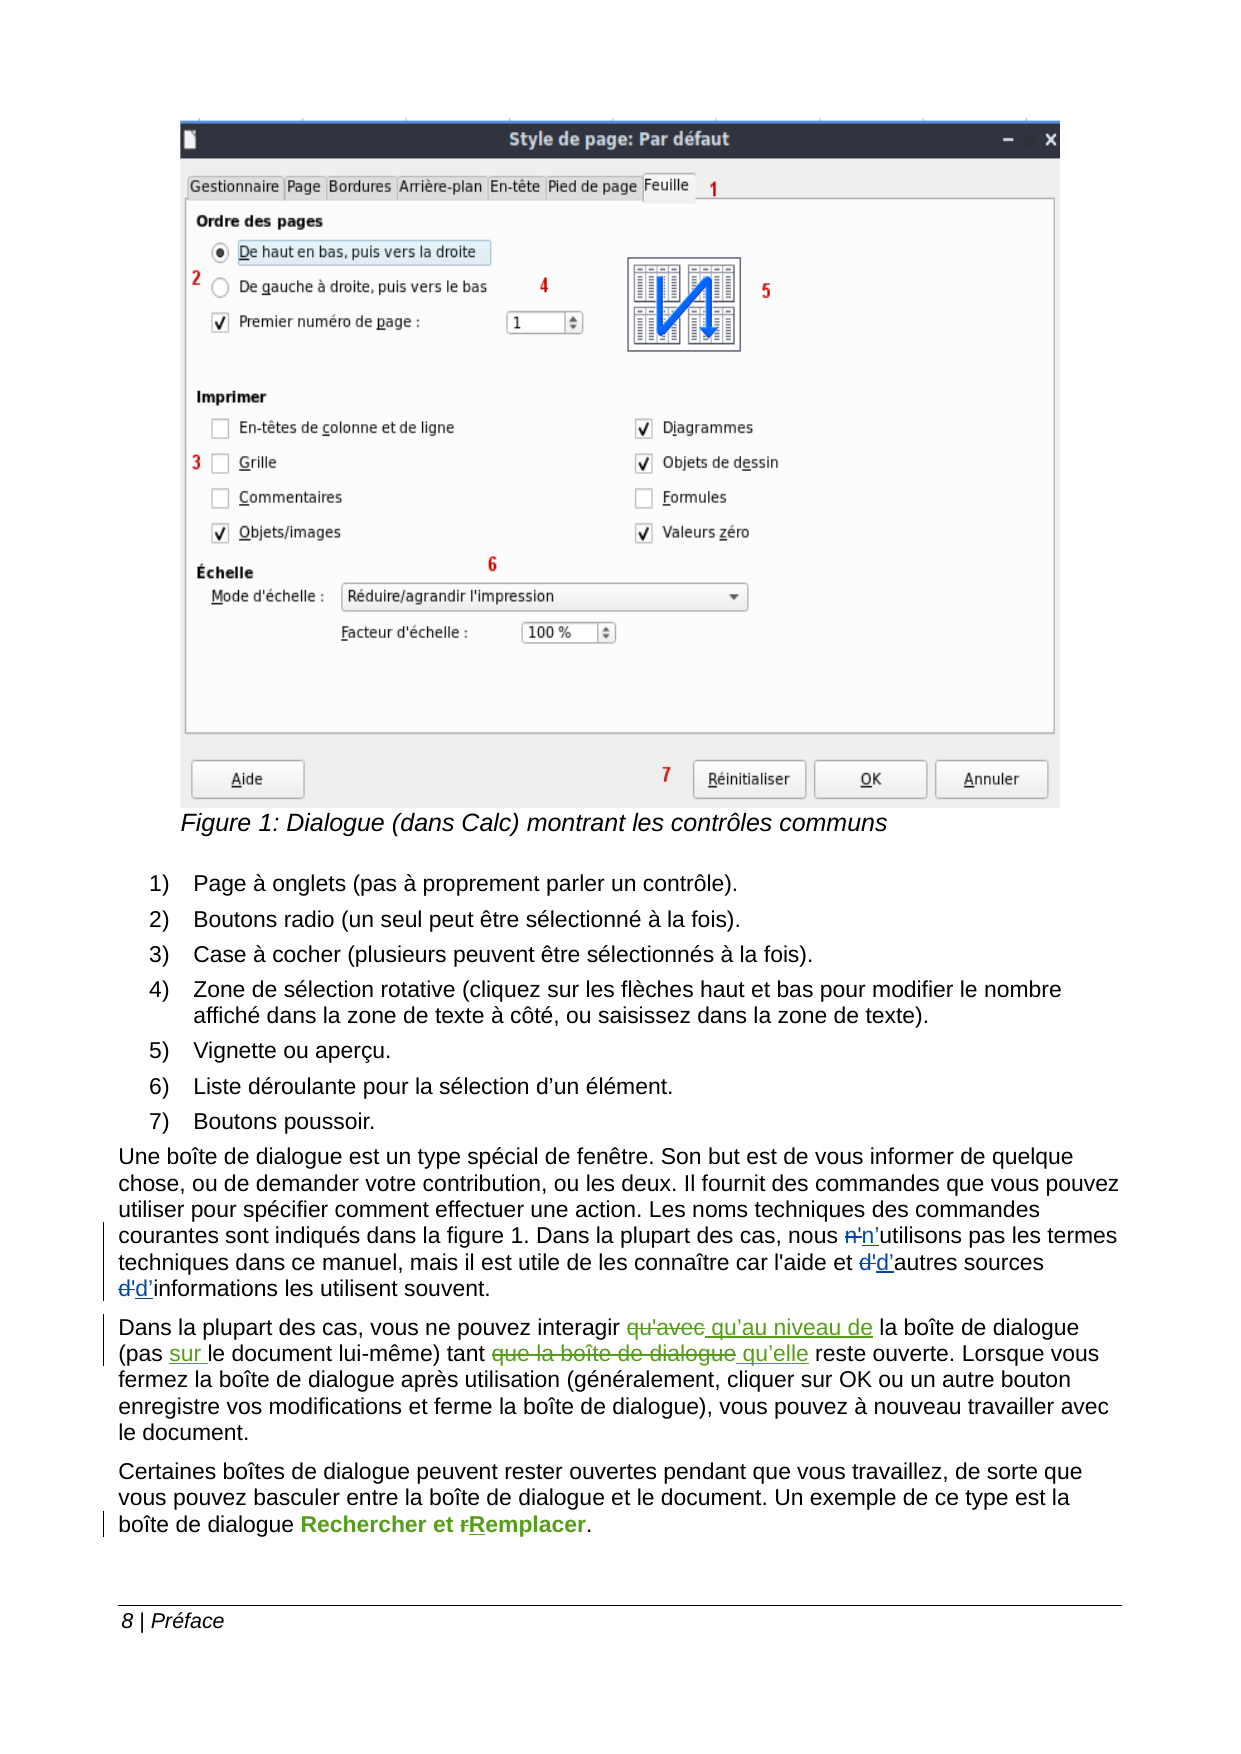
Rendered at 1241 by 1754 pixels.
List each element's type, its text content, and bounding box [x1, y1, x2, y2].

text Dans la plupart des cas, vous ne pouvez interagir qu’au niveau de la boîte de dialogue (pas sur le document lui-même) tant qu’elle reste ouverte. Lorsque vous fermez la boîte de dialogue après utilisation (généralement, cliquer sur OK ou un autre bouton enregistre vos modifications et ferme la boîte de dialogue), vous pouvez à nouveau travailler avec le document. [118, 1314, 1122, 1446]
list Zone de sélection rotative (cliquez sur les flèches haut et bas pour modifier le nombre affiché dans la zone de texte à côté, ou saisissez dans la zone de texte). [169, 976, 1122, 1029]
list Boutons poussoir. [169, 1108, 1122, 1134]
list Liste déroulante pour la sélection d’un élément. [169, 1073, 1122, 1099]
text Une boîte de dialogue est un type spécial de fenêtre. Son but est de vous informer de quelque chose, ou de demander votre contribution, ou les deux. Il fournit des commandes que vous pouvez utiliser pour spécifier comment effectuer une action. Les noms techniques des commandes courantes sont indiqués dans la figure 1. Dans la plupart des cas, nous n’utilisons pas les termes techniques dans ce manuel, mais il est utile de les connaître car l'aide et d’autres sources d’informations les utilisent souvent. [118, 1143, 1122, 1301]
list Vignette ou aperçu. [169, 1037, 1122, 1064]
text Figure 1: Dialogue (dans Calc) montrant les contrôles communs [180, 808, 1060, 836]
list Case à cocher (plusieurs peuvent être sélectionnés à la fois). [169, 941, 1122, 967]
list Boutons radio (un seul peut être sélectionné à la fois). [169, 906, 1122, 932]
text Certaines boîtes de dialogue peuvent rester ouvertes pendant que vous travaillez, de sorte que vous pouvez basculer entre la boîte de dialogue et le document. Un exemple de ce type est la boîte de dialogue Rechercher et Remplacer. [118, 1458, 1122, 1537]
list Page à onglets (pas à proprement parler un contrôle). [169, 870, 1122, 897]
